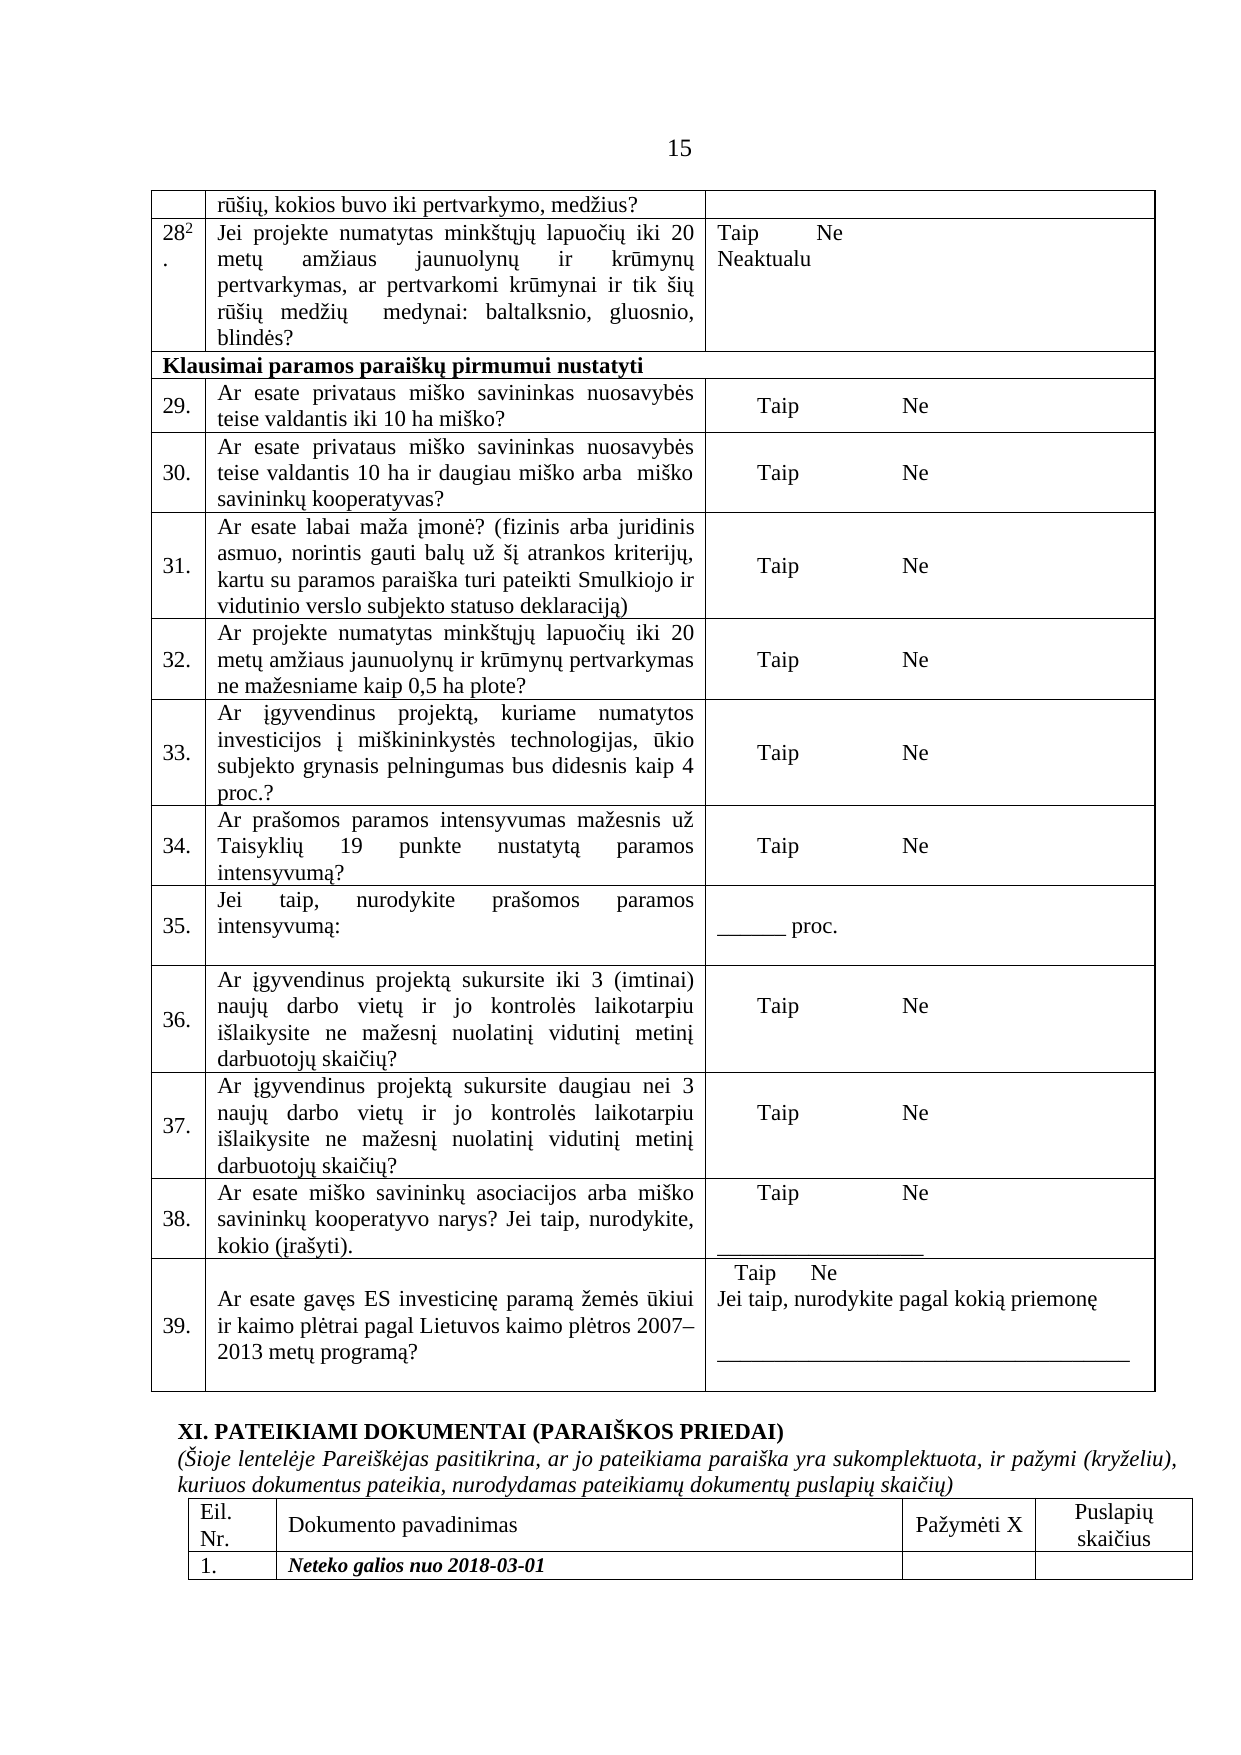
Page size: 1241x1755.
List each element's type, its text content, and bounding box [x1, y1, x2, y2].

table_cell 36. [152, 966, 205, 1072]
table_header Puslapių skaičius [1036, 1499, 1192, 1551]
table_cell Taip Ne [706, 513, 1154, 618]
table_cell Ar įgyvendinus projektą sukursite iki 3 (imtinai) naujų darbo vietų ir jo kontrolės laikotarpiu išlaikysite ne mažesnį nuolatinį vidutinį metinį darbuotojų skaičių? [206, 966, 705, 1072]
table_cell 32. [152, 619, 205, 698]
table_header Pažymėti X [903, 1499, 1035, 1551]
table_cell Taip Ne Jei taip, nurodykite pagal kokią priemonę ____________________________________ [706, 1259, 1154, 1391]
table_cell Ar esate gavęs ES investicinę paramą žemės ūkiui ir kaimo plėtrai pagal Lietuvos kaimo plėtros 2007–2013 metų programą? [206, 1259, 705, 1391]
table_cell 39. [152, 1259, 205, 1391]
table_cell [152, 191, 205, 218]
table_cell Ar įgyvendinus projektą, kuriame numatytos investicijos į miškininkystės technologijas, ūkio subjekto grynasis pelningumas bus didesnis kaip 4 proc.? [206, 700, 705, 805]
table_cell Ar prašomos paramos intensyvumas mažesnis už Taisyklių 19 punkte nustatytą paramos intensyvumą? [206, 806, 705, 885]
table_cell Ar esate privataus miško savininkas nuosavybės teise valdantis 10 ha ir daugiau miško arba miško savininkų kooperatyvas? [206, 433, 705, 512]
table_cell Taip Ne [706, 619, 1154, 698]
table_cell Ar projekte numatytas minkštųjų lapuočių iki 20 metų amžiaus jaunuolynų ir krūmynų pertvarkymas ne mažesniame kaip 0,5 ha plote? [206, 619, 705, 698]
text (Šioje lentelėje Pareiškėjas pasitikrina, ar jo pateikiama paraiška yra sukomplektuota, ir pažymi (kryželiu), kuriuos dokumentus pateikia, nurodydamas pateikiamų dokumentų puslapių skaičių) [177, 1445, 1181, 1497]
table_cell Ar esate miško savininkų asociacijos arba miško savininkų kooperatyvo narys? Jei taip, nurodykite, kokio (įrašyti). [206, 1179, 705, 1258]
table_cell Ar esate privataus miško savininkas nuosavybės teise valdantis iki 10 ha miško? [206, 379, 705, 432]
table_cell 38. [152, 1179, 205, 1258]
table_cell Taip Ne [706, 806, 1154, 885]
table_cell ______ proc. [706, 886, 1154, 965]
table_cell Klausimai paramos paraiškų pirmumui nustatyti [152, 352, 1154, 378]
table_cell Taip Ne [706, 379, 1154, 432]
table_cell 30. [152, 433, 205, 512]
table_cell 282. [152, 219, 205, 351]
table_cell Taip Ne [706, 966, 1154, 1072]
table_cell [1036, 1552, 1192, 1578]
table_cell 35. [152, 886, 205, 965]
table_cell Taip Ne [706, 700, 1154, 805]
table_cell [903, 1552, 1035, 1578]
table_cell Jei projekte numatytas minkštųjų lapuočių iki 20 metų amžiaus jaunuolynų ir krūmynų pertvarkymas, ar pertvarkomi krūmynai ir tik šių rūšių medžių medynai: baltalksnio, gluosnio, blindės? [206, 219, 705, 351]
table_cell 34. [152, 806, 205, 885]
table_cell 33. [152, 700, 205, 805]
table_cell Ar esate labai maža įmonė? (fizinis arba juridinis asmuo, norintis gauti balų už šį atrankos kriterijų, kartu su paramos paraiška turi pateikti Smulkiojo ir vidutinio verslo subjekto statuso deklaraciją) [206, 513, 705, 618]
table_cell 1. [189, 1552, 276, 1578]
table_header Dokumento pavadinimas [277, 1499, 902, 1551]
table_cell 37. [152, 1073, 205, 1178]
table_cell Taip Ne Neaktualu [706, 219, 1154, 351]
table_header Eil. Nr. [189, 1499, 276, 1551]
table_cell 29. [152, 379, 205, 432]
table_cell Ar įgyvendinus projektą sukursite daugiau nei 3 naujų darbo vietų ir jo kontrolės laikotarpiu išlaikysite ne mažesnį nuolatinį vidutinį metinį darbuotojų skaičių? [206, 1073, 705, 1178]
table_cell 31. [152, 513, 205, 618]
table_cell Taip Ne __________________ [706, 1179, 1154, 1258]
table_cell rūšių, kokios buvo iki pertvarkymo, medžius? [206, 191, 705, 218]
text XI. PATEIKIAMi DOKUMENTAI (paraiškos priedai) [177, 1418, 1181, 1445]
table_cell Taip Ne [706, 1073, 1154, 1178]
table_cell Taip Ne [706, 433, 1154, 512]
table_cell Neteko galios nuo 2018-03-01 [277, 1552, 902, 1578]
table_cell Jei taip, nurodykite prašomos paramos intensyvumą: [206, 886, 705, 965]
table_cell [706, 191, 1154, 218]
